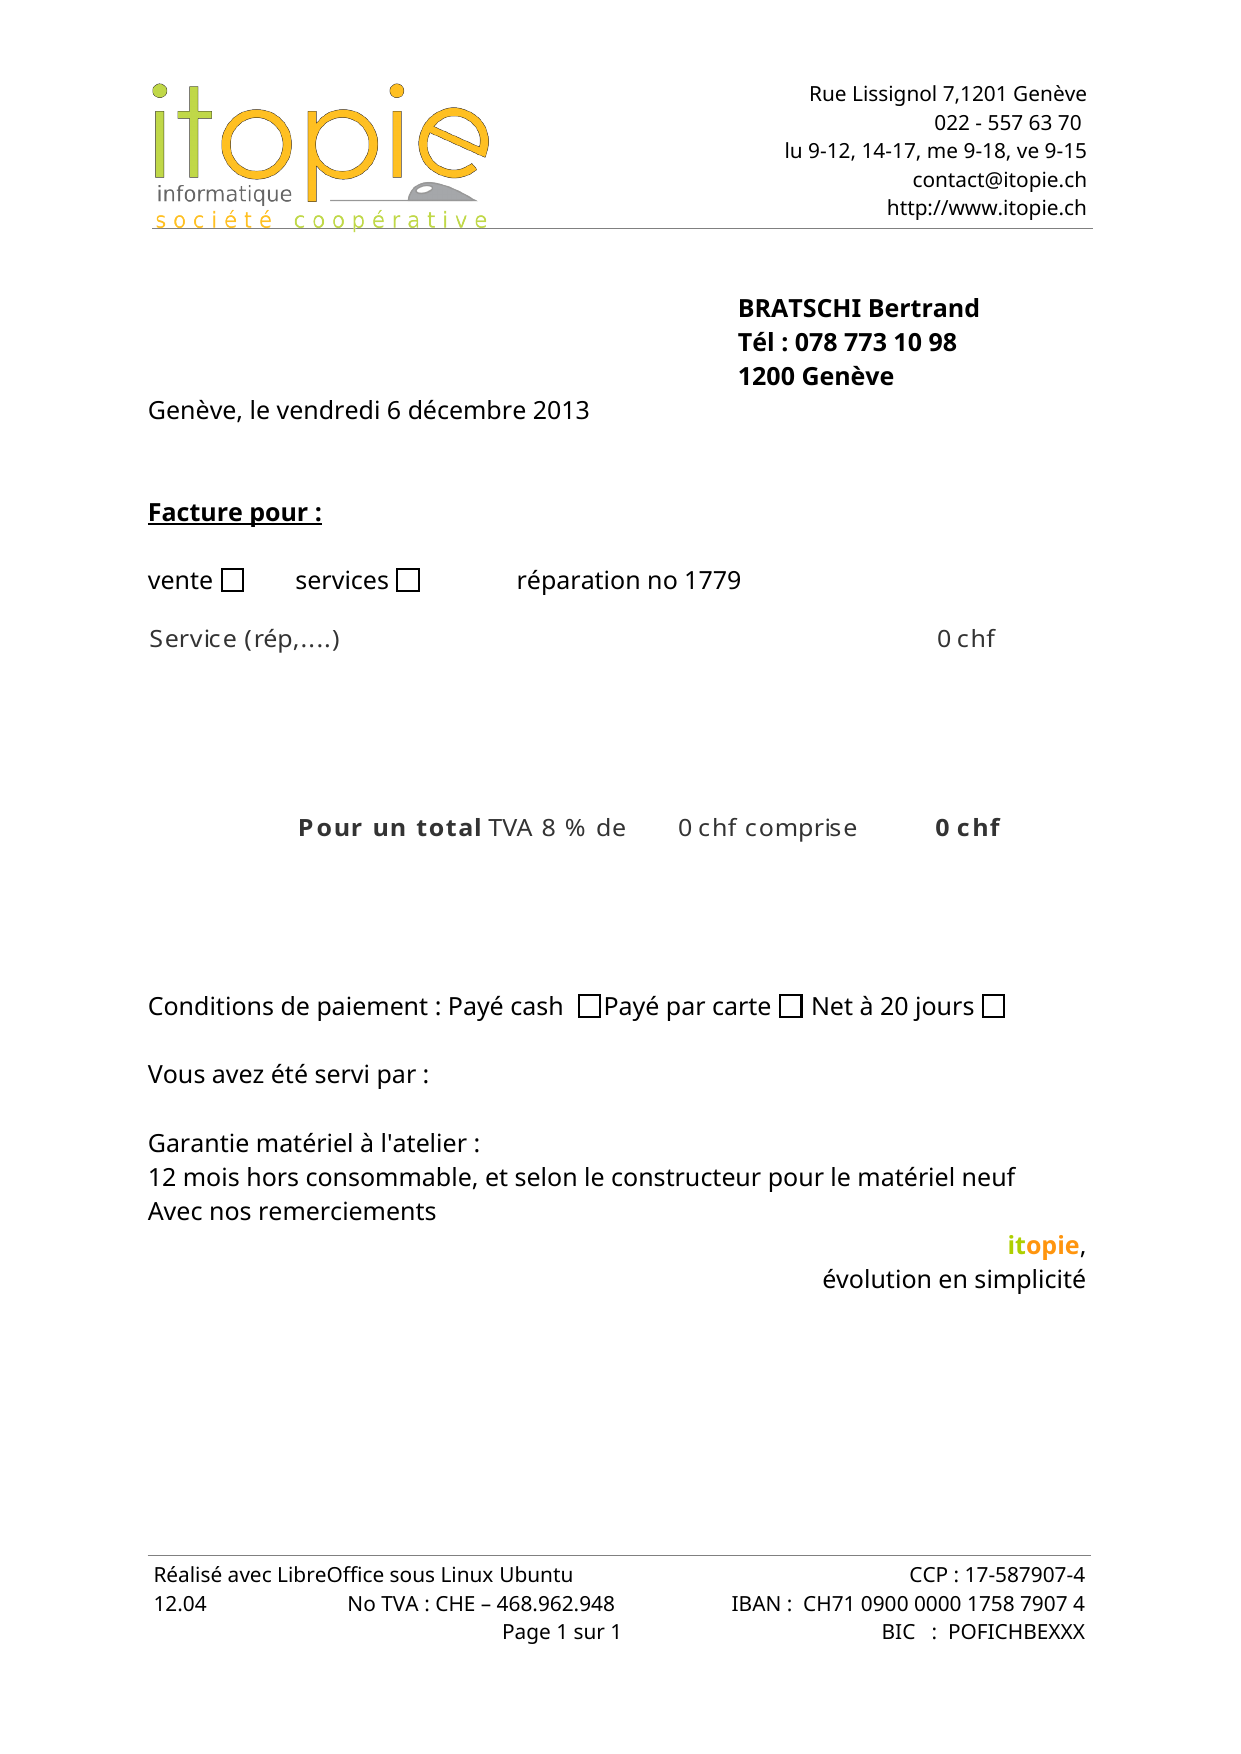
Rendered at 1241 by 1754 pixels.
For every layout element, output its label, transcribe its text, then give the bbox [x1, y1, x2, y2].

text itopie, [148, 1227, 1093, 1262]
text BRATSCHI Bertrand [148, 290, 1093, 324]
text Vous avez été servi par : [148, 1057, 1093, 1091]
text Genève, le vendredi 6 décembre 2013 [148, 392, 1093, 427]
text 12 mois hors consommable, et selon le constructeur pour le matériel neuf [148, 1159, 1093, 1193]
text Conditions de paiement : Payé cash Payé par carte Net à 20 jours [148, 989, 1093, 1023]
text Tél : 078 773 10 98 [148, 324, 1093, 358]
text évolution en simplicité [148, 1262, 1093, 1296]
text 1200 Genève [148, 358, 1093, 392]
picture [138, 72, 500, 244]
text Garantie matériel à l'atelier : [148, 1125, 1093, 1159]
text Facture pour : [148, 495, 1093, 529]
text Avec nos remerciements [148, 1193, 1093, 1227]
text vente services réparation no 1779 [148, 563, 1093, 597]
